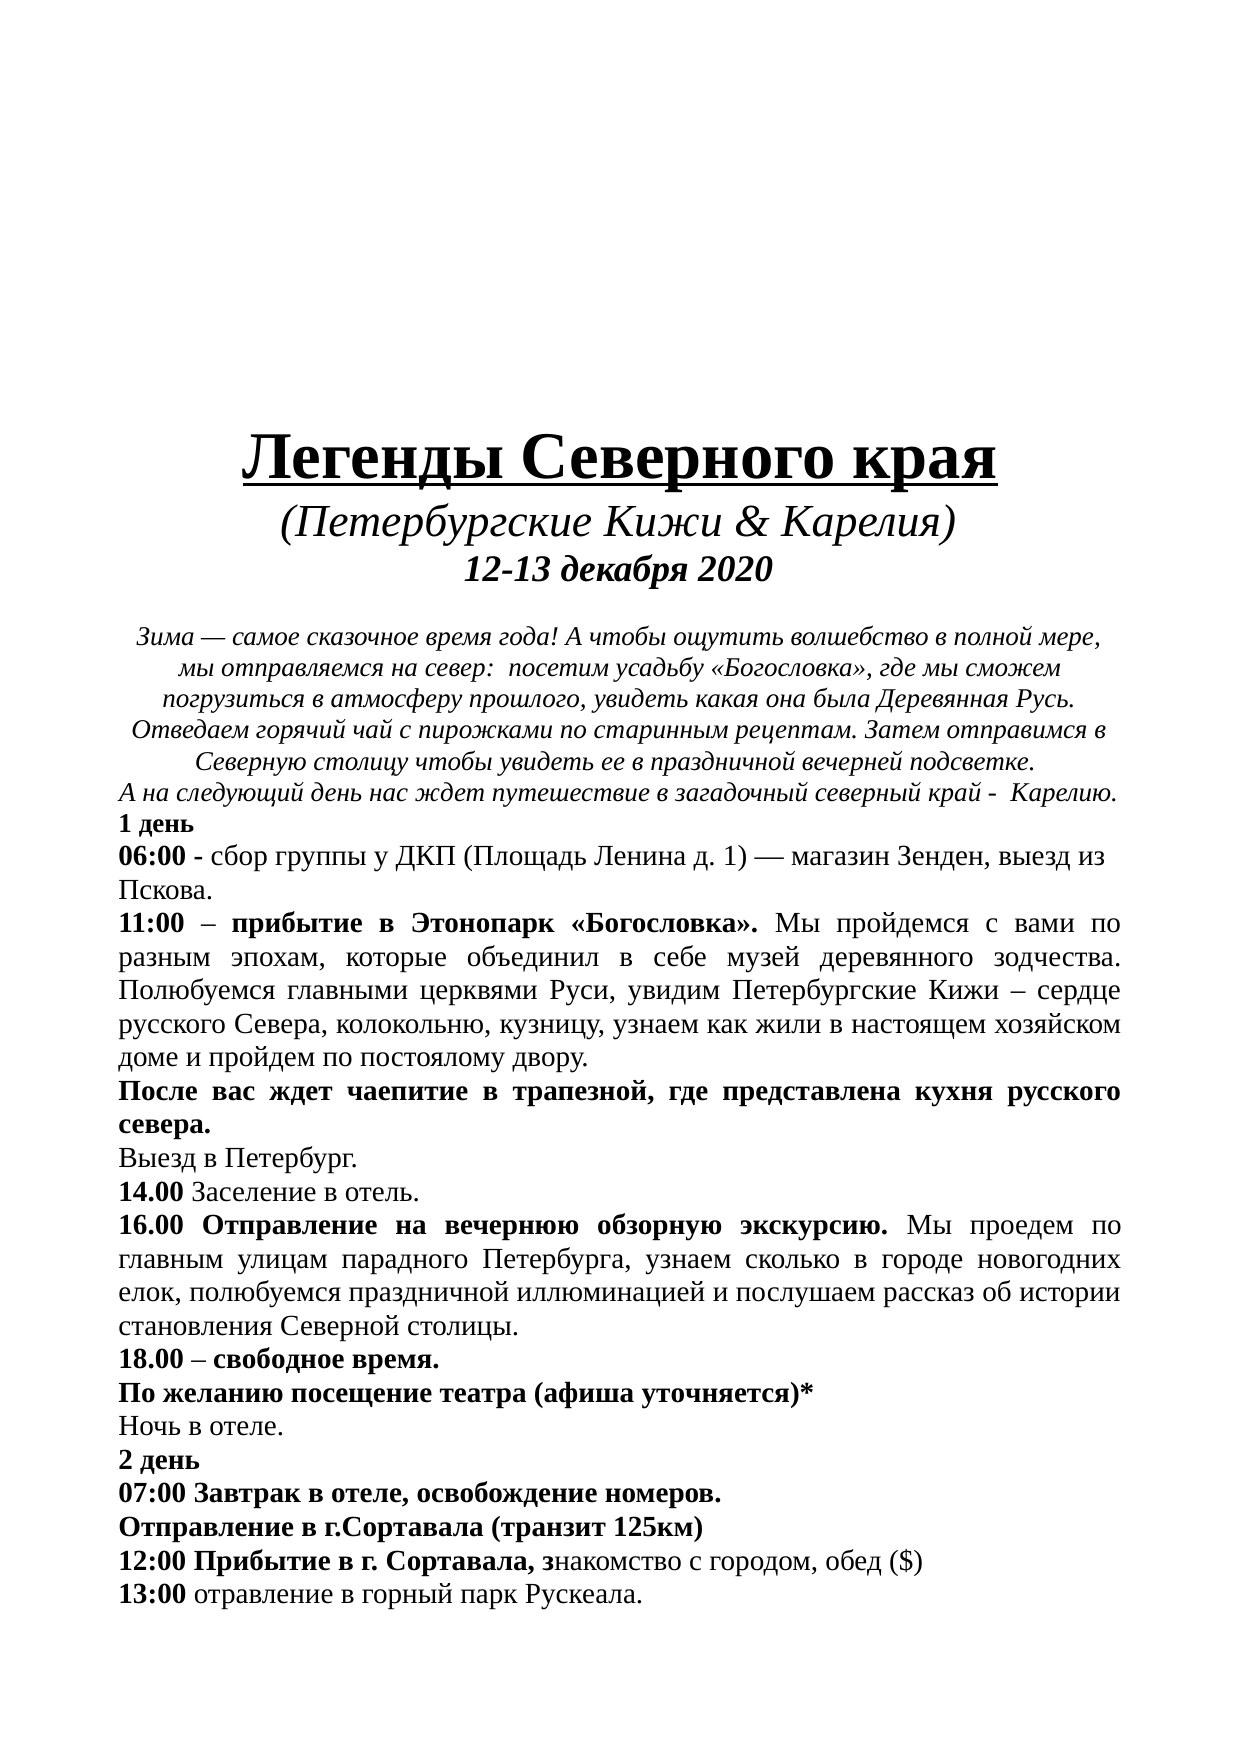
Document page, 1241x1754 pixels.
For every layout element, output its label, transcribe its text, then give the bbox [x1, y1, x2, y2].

text По желанию посещение театра (афиша уточняется)* [118, 1375, 1122, 1408]
text После вас ждет чаепитие в трапезной, где представлена кухня русского севера. [118, 1073, 1122, 1140]
text 18.00 – свободное время. [118, 1341, 1122, 1375]
text 07:00 Завтрак в отеле, освобождение номеров. [118, 1476, 1122, 1509]
text Отправление в г.Сортавала (транзит 125км) [118, 1509, 1122, 1543]
text 06:00 - сбор группы у ДКП (Площадь Ленина д. 1) — магазин Зенден, выезд из Пскова. [118, 838, 1122, 905]
text 12-13 декабря 2020 [118, 546, 1122, 589]
text А на следующий день нас ждет путешествие в загадочный северный край - Карелию. [118, 776, 1122, 807]
text 2 день [118, 1442, 1122, 1476]
text 13:00 отравление в горный парк Рускеала. [118, 1576, 1122, 1610]
text 14.00 Заселение в отель. [118, 1174, 1122, 1207]
text 16.00 Отправление на вечернюю обзорную экскурсию. Мы проедем по главным улицам парадного Петербурга, узнаем сколько в городе новогодних елок, полюбуемся праздничной иллюминацией и послушаем рассказ об истории становления Северной столицы. [118, 1207, 1122, 1341]
text Зима — самое сказочное время года! А чтобы ощутить волшебство в полной мере, мы отправляемся на север: посетим усадьбу «Богословка», где мы сможем погрузиться в атмосферу прошлого, увидеть какая она была Деревянная Русь. Отведаем горячий чай с пирожками по старинным рецептам. Затем отправимся в Северную столицу чтобы увидеть ее в праздничной вечерней подсветке. [118, 620, 1122, 776]
text 12:00 Прибытие в г. Сортавала, знакомство с городом, обед ($) [118, 1543, 1122, 1576]
text Выезд в Петербург. [118, 1140, 1122, 1174]
text 1 день [118, 807, 1122, 838]
text Легенды Северного края (Петербургские Кижи & Карелия) [118, 118, 1122, 546]
text 11:00 – прибытие в Этонопарк «Богословка». Мы пройдемся с вами по разным эпохам, которые объединил в себе музей деревянного зодчества. Полюбуемся главными церквями Руси, увидим Петербургские Кижи – сердце русского Севера, колокольню, кузницу, узнаем как жили в настоящем хозяйском доме и пройдем по постоялому двору. [118, 905, 1122, 1073]
text Ночь в отеле. [118, 1408, 1122, 1442]
